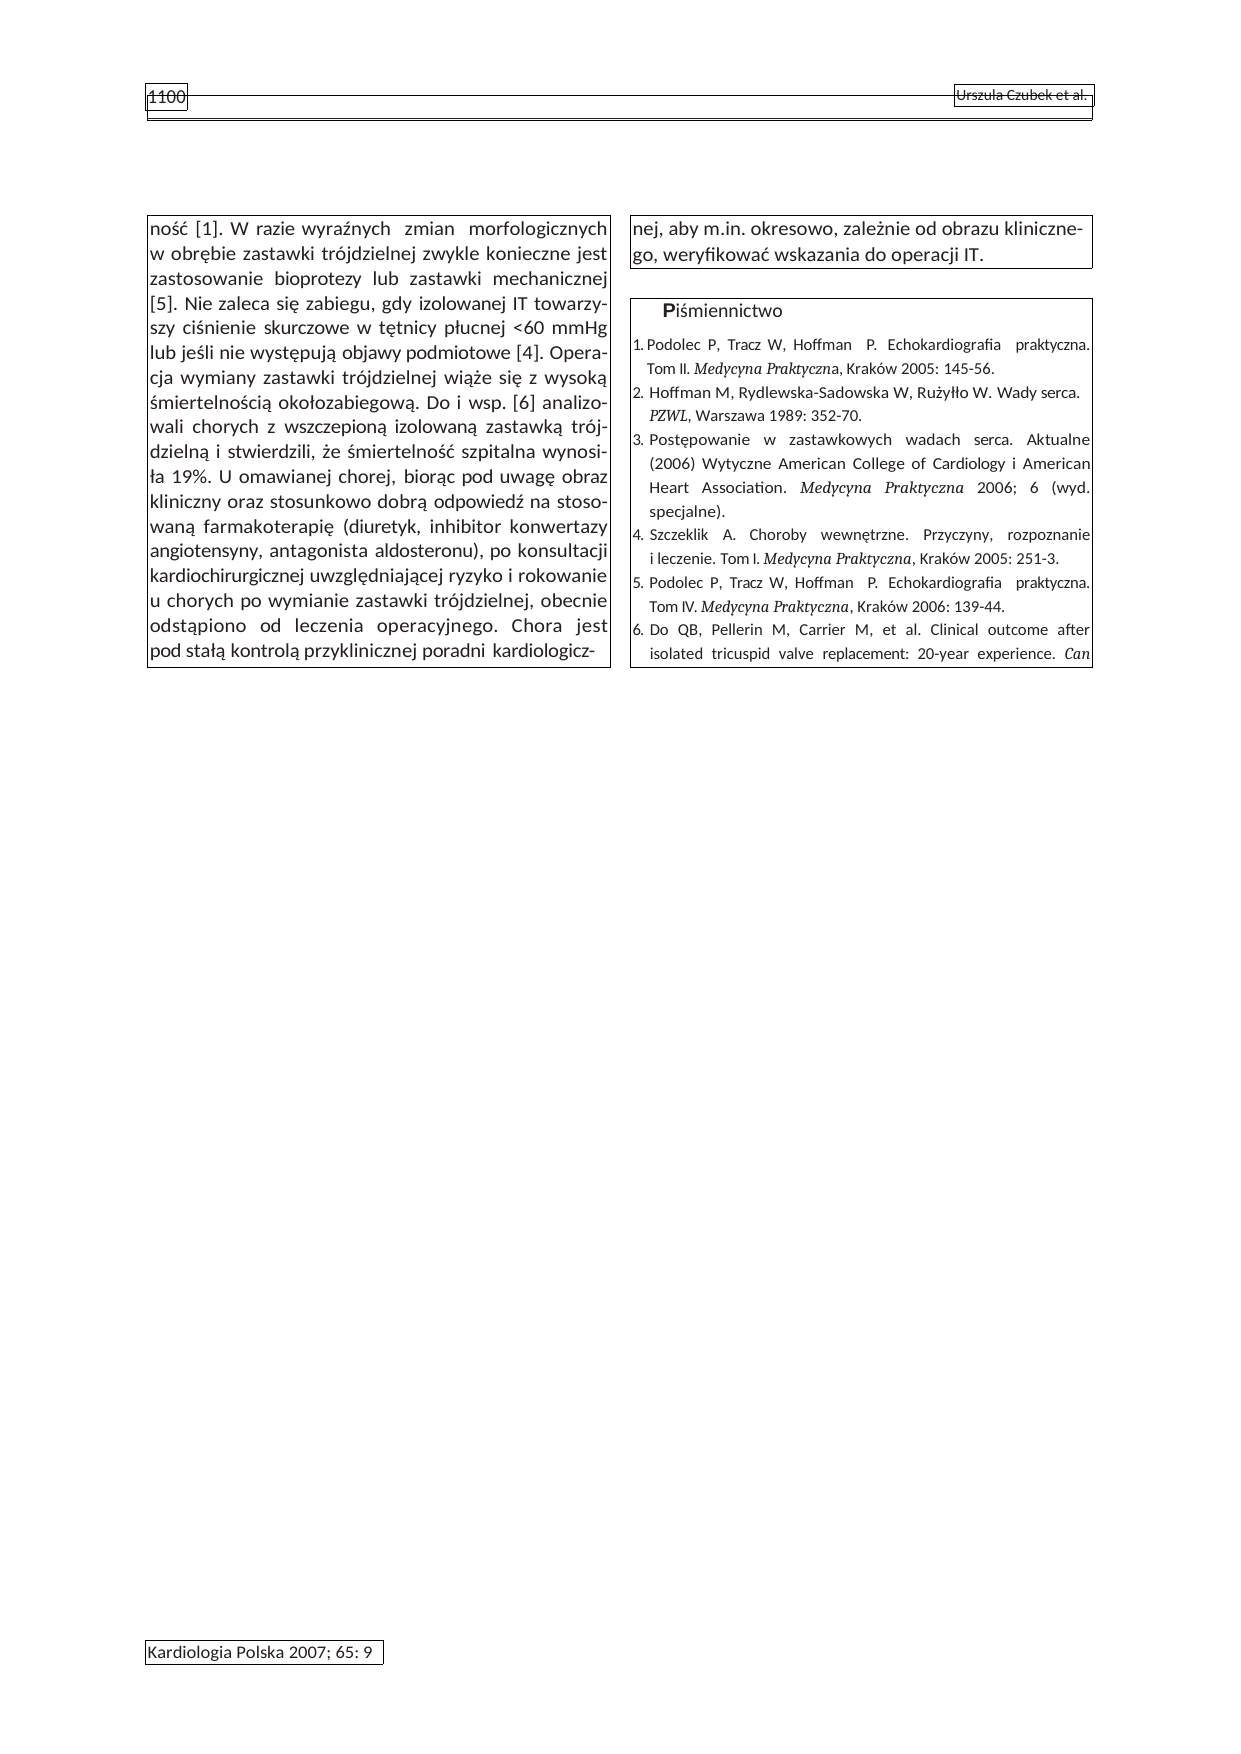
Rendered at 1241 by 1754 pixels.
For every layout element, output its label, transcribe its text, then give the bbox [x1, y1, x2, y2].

text Urszula Czubek et al. [956, 85, 1094, 104]
list Podolec P, Tracz W, Hoffman P. Echokardiografia praktyczna. Tom II. Medycyna Praktyczna, Kraków 2005: 145-56. [632, 334, 1090, 378]
list Postępowanie w zastawkowych wadach serca. Aktualne (2006) Wytyczne American College of Cardiology i American Heart Association. Medycyna Praktyczna 2006; 6 (wyd. specjalne). [632, 430, 1090, 521]
list Do QB, Pellerin M, Carrier M, et al. Clinical outcome after isolated tricuspid valve replacement: 20-year experience. Can J Cardiol 2000: 16: 489-93. [632, 620, 1090, 667]
text 1100 [148, 96, 187, 108]
text Kardiologia Polska 2007; 65: 9 [147, 1641, 382, 1662]
text 1100 [147, 84, 187, 95]
text ność [1]. W razie wyraźnych zmian morfologicznych w obrębie zastawki trójdzielnej zwykle konieczne jest zastosowanie bioprotezy lub zastawki mechanicznej [5]. Nie zaleca się zabiegu, gdy izolowanej IT towarzy- szy ciśnienie skurczowe w tętnicy płucnej <60 mmHg lub jeśli nie występują objawy podmiotowe [4]. Opera- cja wymiany zastawki trójdzielnej wiąże się z wysoką śmiertelnością okołozabiegową. Do i wsp. [6] analizo- wali chorych z wszczepioną izolowaną zastawką trój- dzielną i stwierdzili, że śmiertelność szpitalna wynosi- ła 19%. U omawianej chorej, biorąc pod uwagę obraz kliniczny oraz stosunkowo dobrą odpowiedź na stoso- waną farmakoterapię (diuretyk, inhibitor konwertazy angiotensyny, antagonista aldosteronu), po konsultacji kardiochirurgicznej uwzględniającej ryzyko i rokowanie u chorych po wymianie zastawki trójdzielnej, obecnie odstąpiono od leczenia operacyjnego. Chora jest pod stałą kontrolą przyklinicznej poradni kardiologicz- [149, 216, 608, 662]
text PZWL, Warszawa 1989: 352-70. [649, 406, 1092, 426]
list Hoffman M, Rydlewska-Sadowska W, Rużyłło W. Wady serca. [632, 382, 1092, 402]
text nej, aby m.in. okresowo, zależnie od obrazu kliniczne- go, weryfikować wskazania do operacji IT. [632, 216, 1092, 267]
text Piśmiennictwo [662, 299, 1092, 322]
list Podolec P, Tracz W, Hoffman P. Echokardiografia praktyczna. Tom IV. Medycyna Praktyczna, Kraków 2006: 139-44. [632, 572, 1090, 616]
list Szczeklik A. Choroby wewnętrzne. Przyczyny, rozpoznanie i leczenie. Tom I. Medycyna Praktyczna, Kraków 2005: 251-3. [632, 525, 1091, 569]
